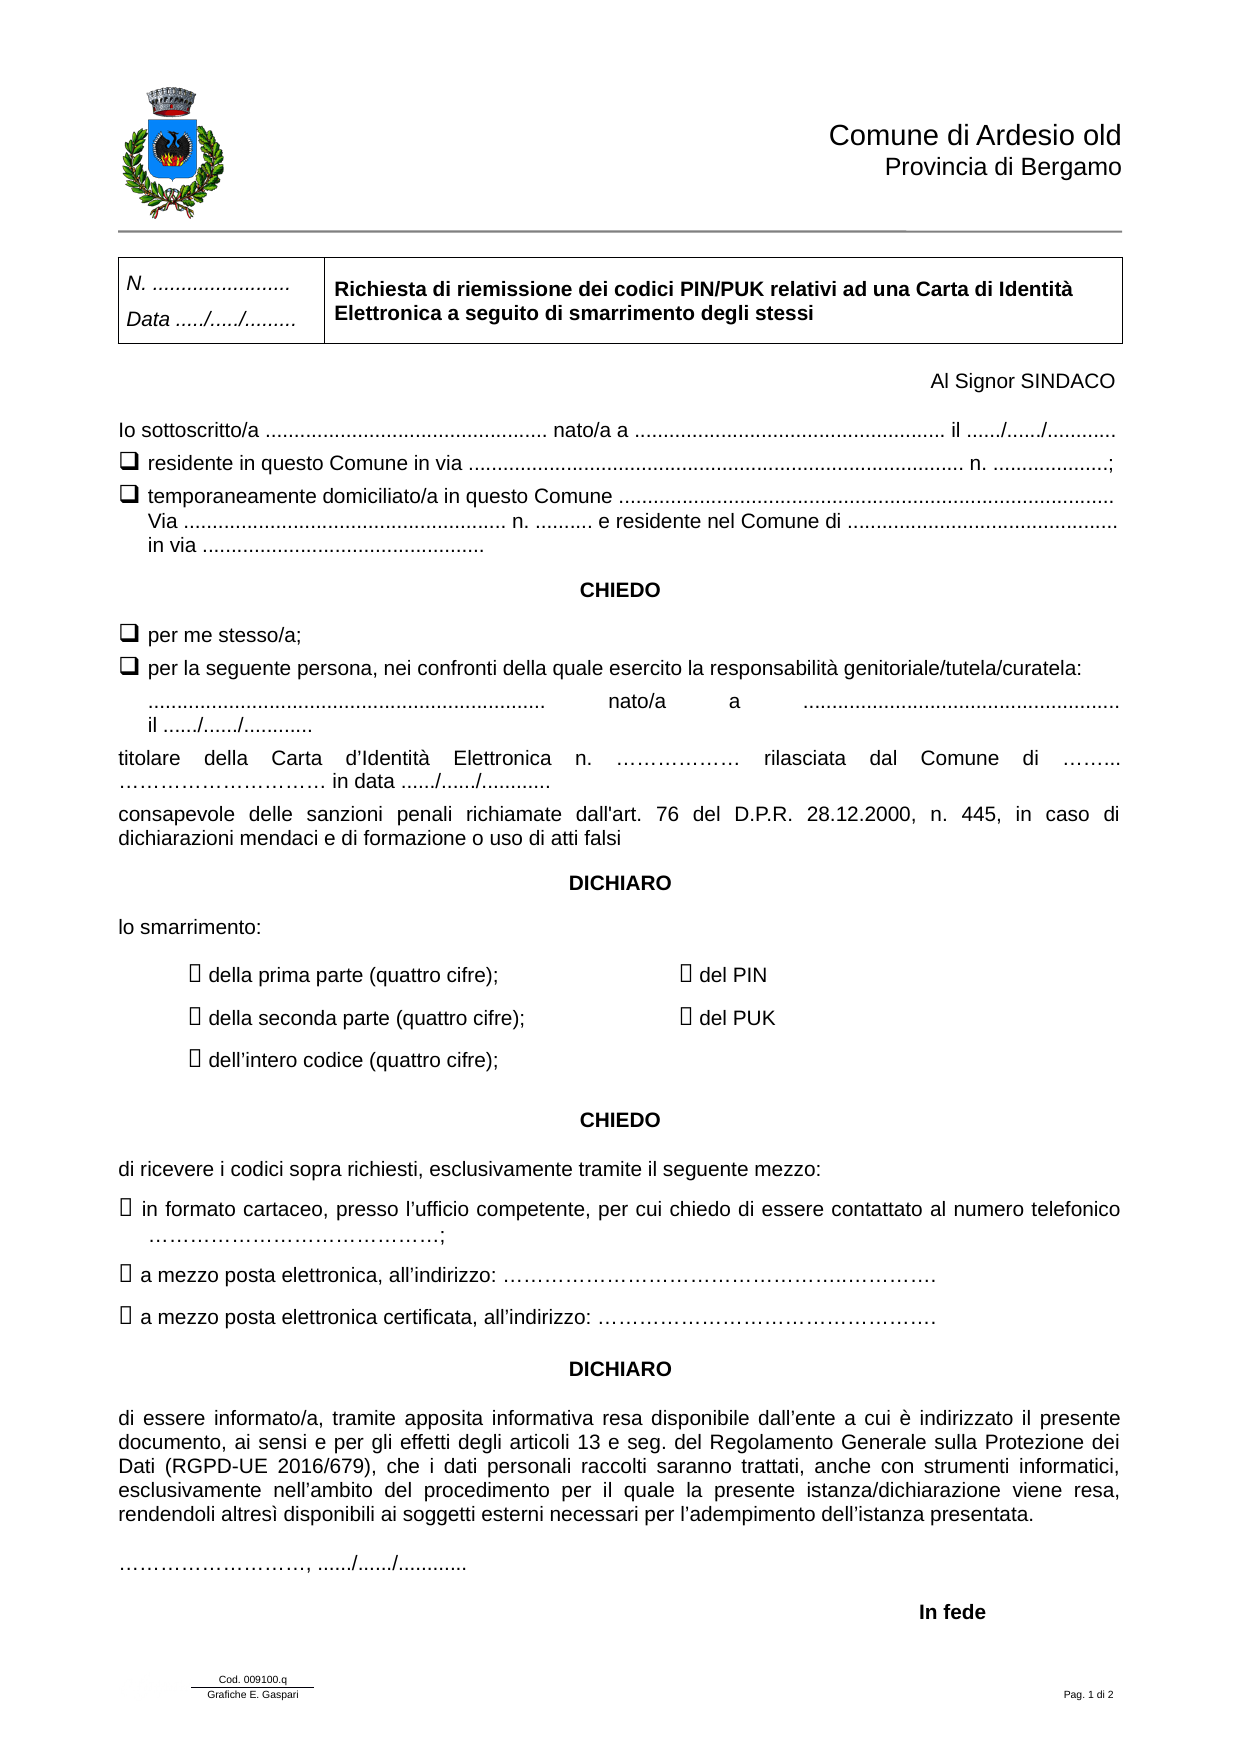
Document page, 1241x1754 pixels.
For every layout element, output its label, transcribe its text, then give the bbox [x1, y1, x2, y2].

text Comune di Ardesio old [224, 118, 1122, 152]
text Al Signor SINDACO [118, 369, 1122, 393]
text  in formato cartaceo, presso l’ufficio competente, per cui chiedo di essere contattato al numero telefonico ……………………………………; [118, 1189, 1122, 1247]
text  per me stesso/a; [118, 622, 1122, 647]
text Io sottoscritto/a ................................................. nato/a a ...................................................... il ....../....../............ [118, 418, 1122, 442]
text DICHIARO [118, 870, 1122, 894]
text di essere informato/a, tramite apposita informativa resa disponibile dall’ente a cui è indirizzato il presente documento, ai sensi e per gli effetti degli articoli 13 e seg. del Regolamento Generale sulla Protezione dei Dati (RGPD-UE 2016/679), che i dati personali raccolti saranno trattati, anche con strumenti informatici, esclusivamente nell’ambito del procedimento per il quale la presente istanza/dichiarazione viene resa, rendendoli altresì disponibili ai soggetti esterni necessari per l’adempimento dell’istanza presentata. [118, 1406, 1122, 1526]
text  residente in questo Comune in via ...................................................................................... n. ....................; [118, 451, 1122, 476]
text CHIEDO [118, 1108, 1122, 1132]
table_header Richiesta di riemissione dei codici PIN/PUK relativi ad una Carta di Identità Elettronica a seguito di smarrimento degli stessi [325, 258, 1122, 343]
text di ricevere i codici sopra richiesti, esclusivamente tramite il seguente mezzo: [118, 1157, 1122, 1181]
text  per la seguente persona, nei confronti della quale esercito la responsabilità genitoriale/tutela/curatela: [118, 656, 1122, 681]
text  a mezzo posta elettronica, all’indirizzo: …………………………………………..…………. [118, 1256, 1122, 1289]
text  a mezzo posta elettronica certificata, all’indirizzo: …………………………………………. [118, 1298, 1122, 1332]
table_header  del PIN  del PUK [619, 948, 1120, 1083]
text DICHIARO [118, 1357, 1122, 1381]
picture [122, 87, 224, 219]
text titolare della Carta d’Identità Elettronica n. ……………… rilasciata dal Comune di ……...………………………… in data ....../....../............ [118, 745, 1122, 793]
text consapevole delle sanzioni penali richiamate dall'art. 76 del D.P.R. 28.12.2000, n. 445, in caso di dichiarazioni mendaci e di formazione o uso di atti falsi [118, 802, 1122, 849]
text  temporaneamente domiciliato/a in questo Comune ...................................................................................... Via ........................................................ n. .......... e residente nel Comune di ............................................... in via ................................................. [118, 484, 1122, 557]
table_header  della prima parte (quattro cifre);  della seconda parte (quattro cifre);  dell’intero codice (quattro cifre); [117, 948, 618, 1083]
text Provincia di Bergamo [224, 152, 1122, 180]
text ..................................................................... nato/a a ....................................................... il ....../....../............ [148, 689, 1122, 737]
text In fede [783, 1600, 1122, 1624]
text lo smarrimento: [118, 915, 1122, 939]
text ………………………, ....../....../............ [118, 1551, 1122, 1575]
table_header N. ........................ Data ...../...../......... [119, 258, 324, 343]
text CHIEDO [118, 578, 1122, 602]
